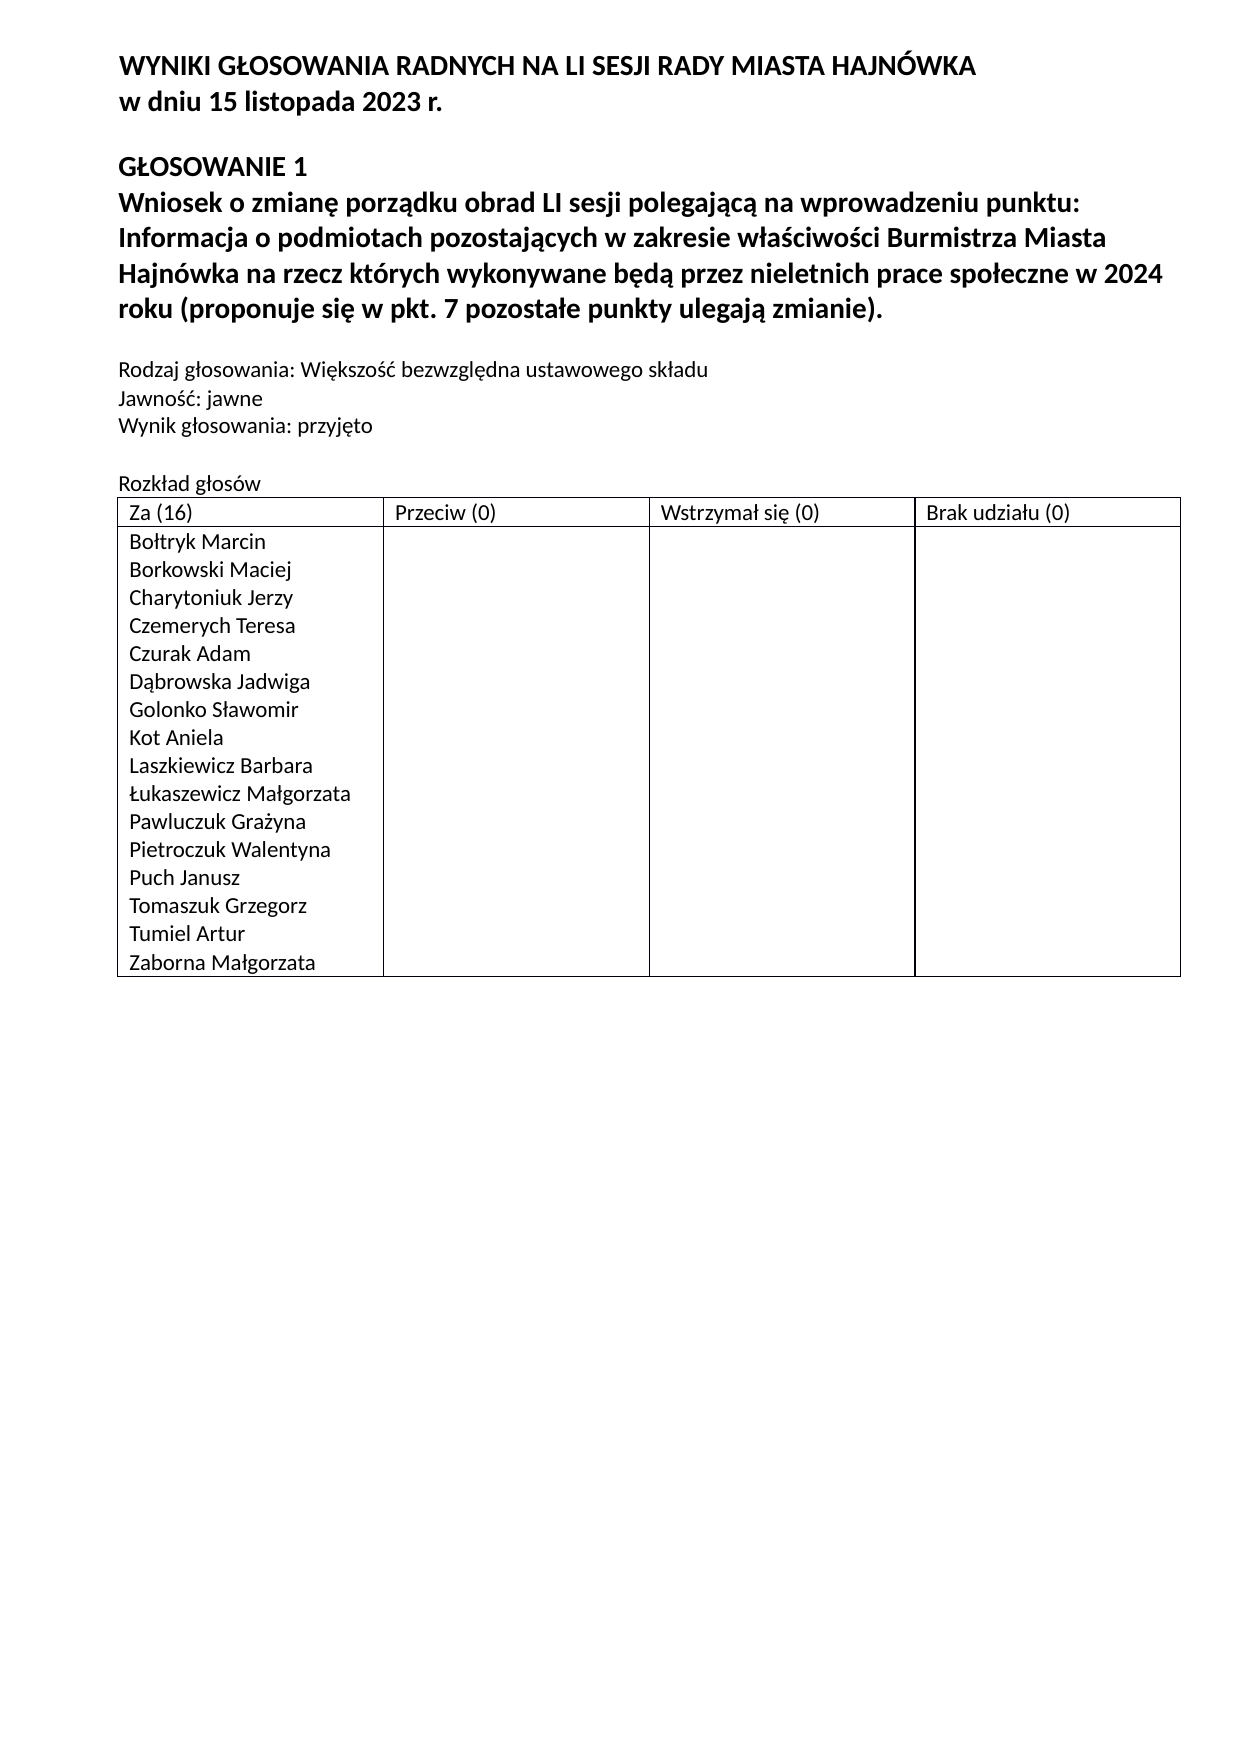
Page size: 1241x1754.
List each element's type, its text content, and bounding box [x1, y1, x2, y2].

text Wynik głosowania: przyjęto [118, 412, 1181, 440]
table_cell Bołtryk Marcin Borkowski Maciej Charytoniuk Jerzy Czemerych Teresa Czurak Adam Dąbrowska Jadwiga Golonko Sławomir Kot Aniela Laszkiewicz Barbara Łukaszewicz Małgorzata Pawluczuk Grażyna Pietroczuk Walentyna Puch Janusz Tomaszuk Grzegorz Tumiel Artur Zaborna Małgorzata [118, 527, 383, 976]
table_cell [650, 527, 914, 976]
table_header Przeciw (0) [384, 498, 649, 526]
text Rozkład głosów [118, 469, 1181, 497]
subtitle Wniosek o zmianę porządku obrad LI sesji polegającą na wprowadzeniu punktu: Informacja o podmiotach pozostających w zakresie właściwości Burmistrza Miasta Hajnówka na rzecz których wykonywane będą przez nieletnich prace społeczne w 2024 roku (proponuje się w pkt. 7 pozostałe punkty ulegają zmianie). [118, 184, 1181, 326]
table_header Za (16) [118, 498, 383, 526]
table_header Brak udziału (0) [916, 498, 1180, 526]
table_cell [916, 527, 1180, 976]
table_cell [384, 527, 649, 976]
table_header Wstrzymał się (0) [650, 498, 914, 526]
text Jawność: jawne [118, 384, 1181, 412]
text Rodzaj głosowania: Większość bezwzględna ustawowego składu [118, 356, 1181, 384]
subtitle GŁOSOWANIE 1 [118, 148, 1181, 184]
